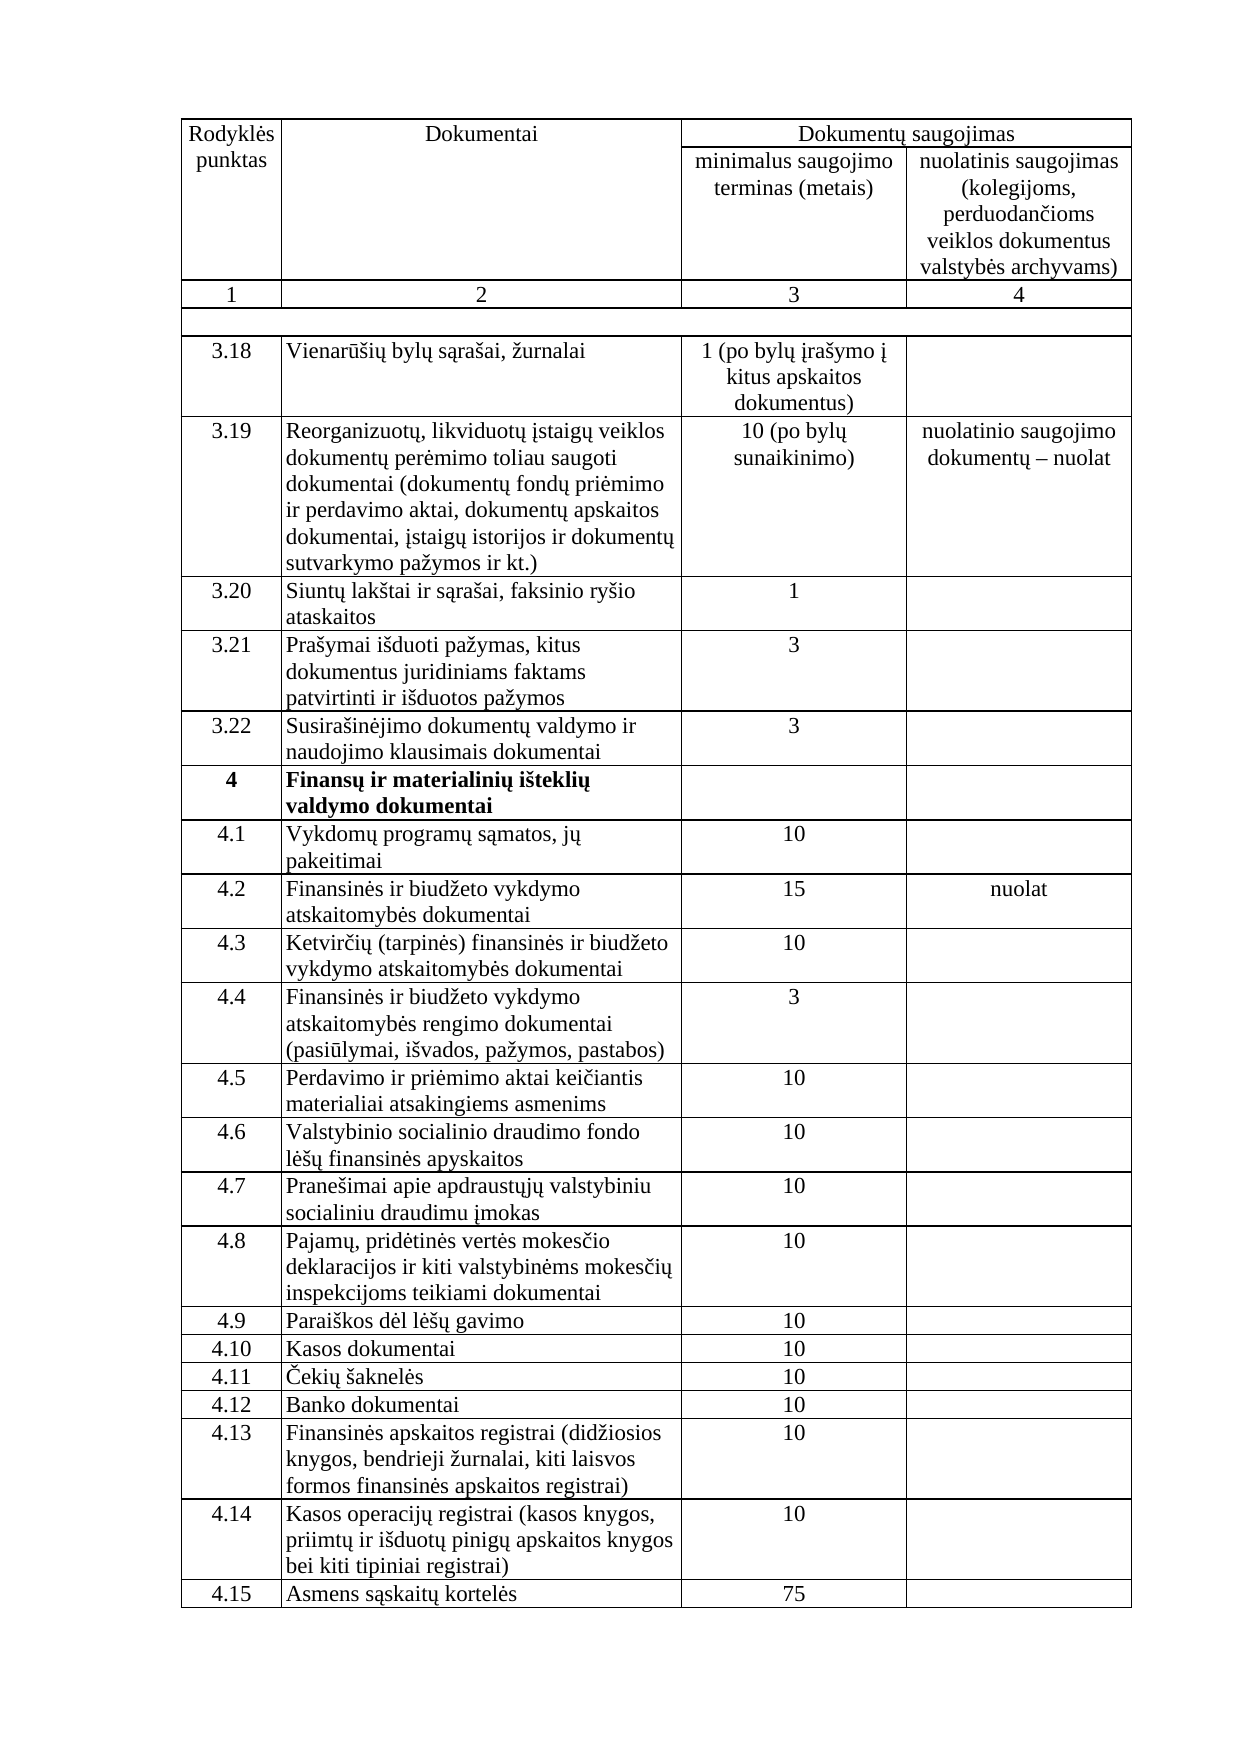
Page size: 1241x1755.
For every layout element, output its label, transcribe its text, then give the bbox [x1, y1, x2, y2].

table_cell 4.9 [182, 1307, 281, 1334]
table_header Dokumentų saugojimas [682, 120, 1131, 146]
table_cell Prašymai išduoti pažymas, kitus dokumentus juridiniams faktams patvirtinti ir išduotos pažymos [282, 631, 681, 710]
table_cell minimalus saugojimo terminas (metais) [682, 148, 906, 279]
table_cell 4.8 [182, 1227, 281, 1306]
table_cell 3.20 [182, 577, 281, 630]
table_cell 4.4 [182, 983, 281, 1062]
table_cell [907, 1391, 1131, 1417]
table_cell [907, 1227, 1131, 1306]
table_cell [907, 983, 1131, 1062]
table_cell 4 [182, 766, 281, 819]
table_cell 2 [282, 281, 681, 307]
table_cell [907, 712, 1131, 765]
table_cell Kasos dokumentai [282, 1335, 681, 1362]
table_cell 15 [682, 875, 906, 927]
table_cell [682, 766, 906, 819]
table_cell 1 (po bylų įrašymo į kitus apskaitos dokumentus) [682, 337, 906, 416]
table_cell 3 [682, 281, 906, 307]
table_cell [907, 577, 1131, 630]
table_cell Finansų ir materialinių išteklių valdymo dokumentai [282, 766, 681, 819]
table_cell 3.22 [182, 712, 281, 765]
table_cell 4.11 [182, 1363, 281, 1389]
table_cell [907, 1335, 1131, 1362]
table_cell 1 [182, 281, 281, 307]
table_cell Valstybinio socialinio draudimo fondo lėšų finansinės apyskaitos [282, 1118, 681, 1171]
table_cell 3.21 [182, 631, 281, 710]
table_cell [907, 766, 1131, 819]
table_cell 4 [907, 281, 1131, 307]
table_cell Asmens sąskaitų kortelės [282, 1580, 681, 1607]
table_cell 10 [682, 929, 906, 982]
table_cell [907, 1307, 1131, 1334]
table_cell [907, 1500, 1131, 1579]
table_cell Paraiškos dėl lėšų gavimo [282, 1307, 681, 1334]
table_cell [907, 821, 1131, 873]
table_cell Ketvirčių (tarpinės) finansinės ir biudžeto vykdymo atskaitomybės dokumentai [282, 929, 681, 982]
table_cell [907, 929, 1131, 982]
table_cell 10 [682, 1500, 906, 1579]
table_cell [182, 309, 1131, 335]
table_cell 3 [682, 983, 906, 1062]
table_cell 3.18 [182, 337, 281, 416]
table_cell 75 [682, 1580, 906, 1607]
table_cell Finansinės apskaitos registrai (didžiosios knygos, bendrieji žurnalai, kiti laisvos formos finansinės apskaitos registrai) [282, 1419, 681, 1498]
table_cell Kasos operacijų registrai (kasos knygos, priimtų ir išduotų pinigų apskaitos knygos bei kiti tipiniai registrai) [282, 1500, 681, 1579]
table_cell [907, 1173, 1131, 1225]
table_cell 4.10 [182, 1335, 281, 1362]
table_cell nuolatinio saugojimo dokumentų – nuolat [907, 417, 1131, 576]
table_cell Finansinės ir biudžeto vykdymo atskaitomybės rengimo dokumentai (pasiūlymai, išvados, pažymos, pastabos) [282, 983, 681, 1062]
table_cell [907, 1363, 1131, 1389]
table_cell 1 [682, 577, 906, 630]
table_cell [907, 337, 1131, 416]
table_cell 10 [682, 1307, 906, 1334]
table_cell 10 [682, 1173, 906, 1225]
table_cell Reorganizuotų, likviduotų įstaigų veiklos dokumentų perėmimo toliau saugoti dokumentai (dokumentų fondų priėmimo ir perdavimo aktai, dokumentų apskaitos dokumentai, įstaigų istorijos ir dokumentų sutvarkymo pažymos ir kt.) [282, 417, 681, 576]
table_cell Finansinės ir biudžeto vykdymo atskaitomybės dokumentai [282, 875, 681, 927]
table_cell [907, 631, 1131, 710]
table_cell 4.14 [182, 1500, 281, 1579]
table_cell Susirašinėjimo dokumentų valdymo ir naudojimo klausimais dokumentai [282, 712, 681, 765]
table_cell 10 [682, 1335, 906, 1362]
table_header Dokumentai [282, 120, 681, 279]
table_cell 4.3 [182, 929, 281, 982]
table_cell 10 [682, 1227, 906, 1306]
table_cell [907, 1580, 1131, 1607]
table_cell 4.6 [182, 1118, 281, 1171]
table_cell 10 [682, 1419, 906, 1498]
table_cell Siuntų lakštai ir sąrašai, faksinio ryšio ataskaitos [282, 577, 681, 630]
table_cell 10 [682, 1118, 906, 1171]
table_cell nuolatinis saugojimas (kolegijoms, perduodančioms veiklos dokumentus valstybės archyvams) [907, 148, 1131, 279]
table_cell Vykdomų programų sąmatos, jų pakeitimai [282, 821, 681, 873]
table_cell [907, 1419, 1131, 1498]
table_cell 10 [682, 1064, 906, 1117]
table_cell nuolat [907, 875, 1131, 927]
table_cell 4.13 [182, 1419, 281, 1498]
table_cell 4.1 [182, 821, 281, 873]
table_cell 4.2 [182, 875, 281, 927]
table_cell Banko dokumentai [282, 1391, 681, 1417]
table_cell Pranešimai apie apdraustųjų valstybiniu socialiniu draudimu įmokas [282, 1173, 681, 1225]
table_cell Vienarūšių bylų sąrašai, žurnalai [282, 337, 681, 416]
table_cell 3 [682, 631, 906, 710]
table_cell 10 (po bylų sunaikinimo) [682, 417, 906, 576]
table_cell 10 [682, 1363, 906, 1389]
table_cell 3 [682, 712, 906, 765]
table_cell 4.12 [182, 1391, 281, 1417]
table_header Rodyklės punktas [182, 120, 281, 279]
table_cell 4.15 [182, 1580, 281, 1607]
table_cell 4.7 [182, 1173, 281, 1225]
table_cell [907, 1064, 1131, 1117]
table_cell Perdavimo ir priėmimo aktai keičiantis materialiai atsakingiems asmenims [282, 1064, 681, 1117]
table_cell Pajamų, pridėtinės vertės mokesčio deklaracijos ir kiti valstybinėms mokesčių inspekcijoms teikiami dokumentai [282, 1227, 681, 1306]
table_cell Čekių šaknelės [282, 1363, 681, 1389]
table_cell 10 [682, 1391, 906, 1417]
table_cell 3.19 [182, 417, 281, 576]
table_cell 4.5 [182, 1064, 281, 1117]
table_cell [907, 1118, 1131, 1171]
table_cell 10 [682, 821, 906, 873]
